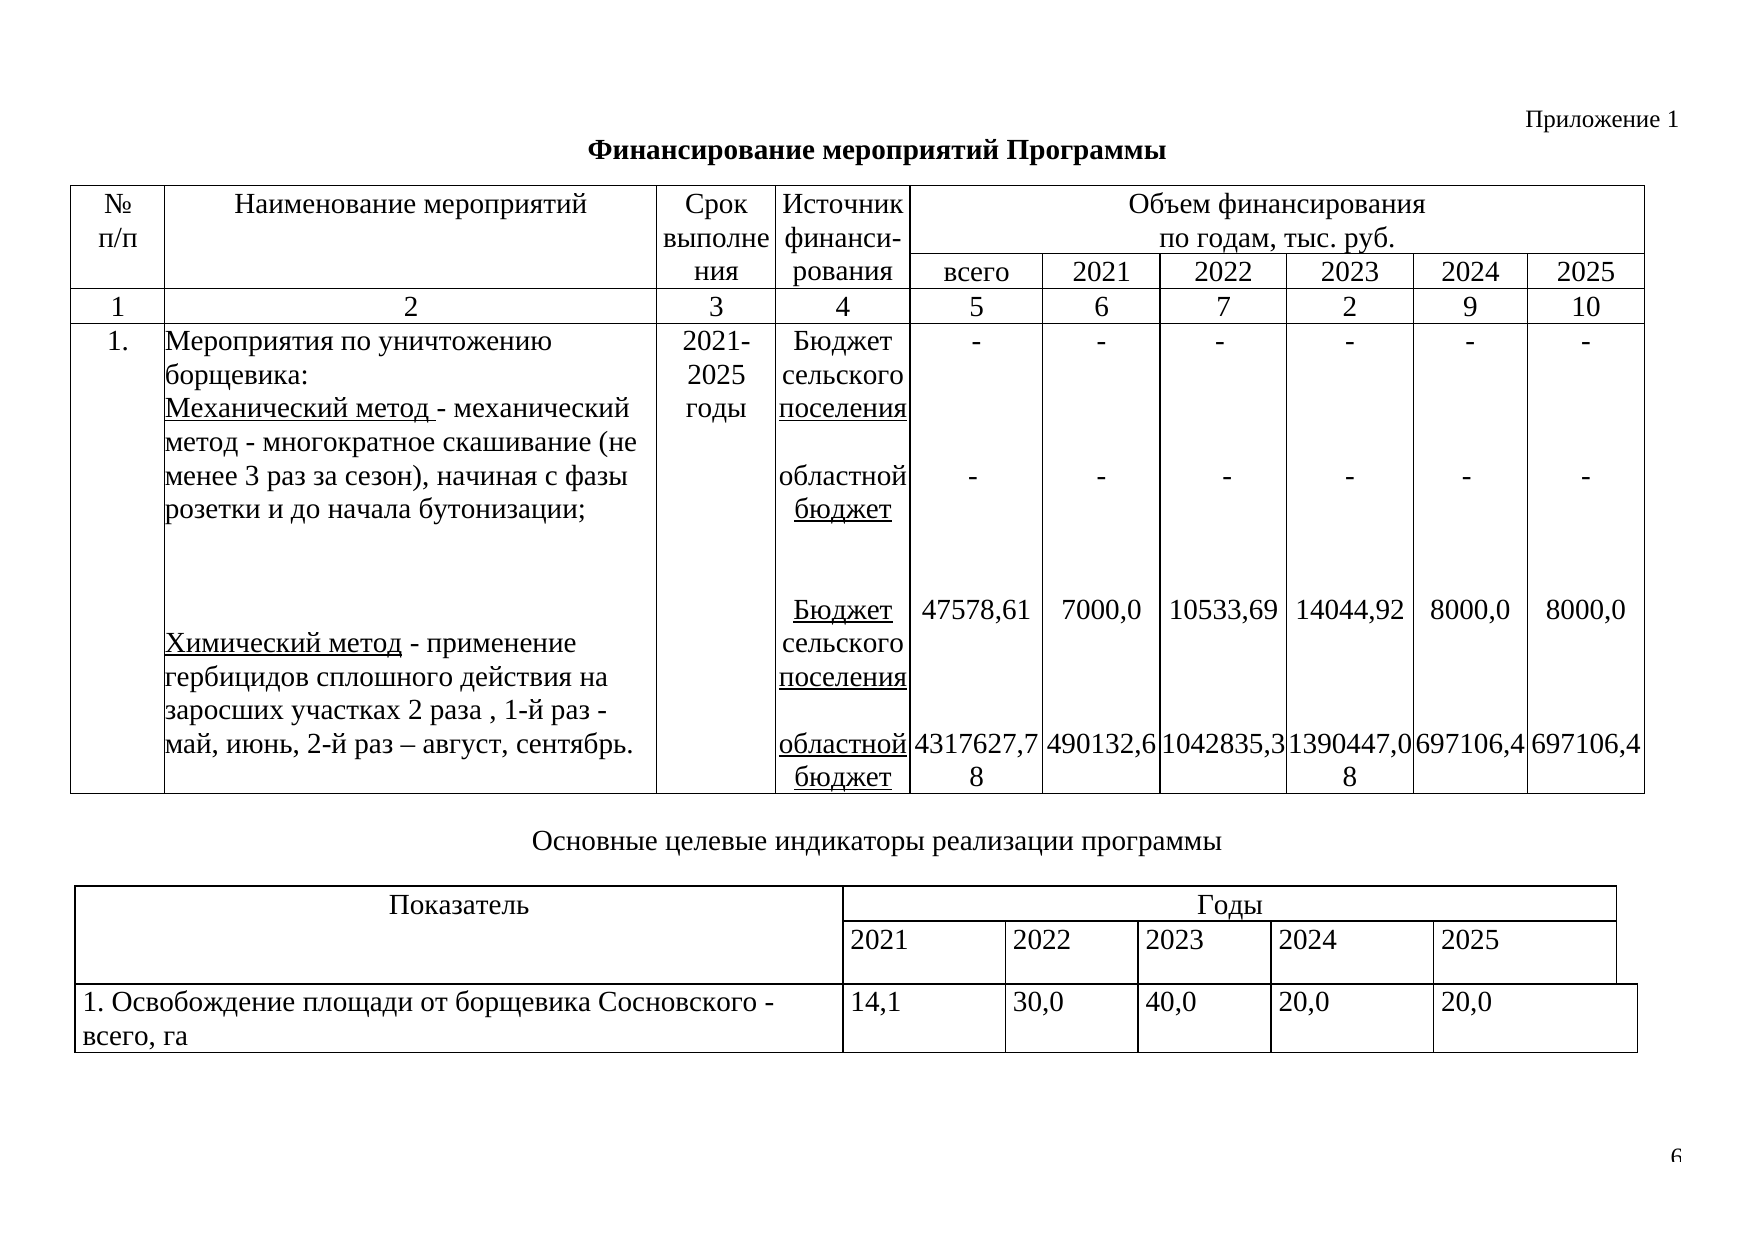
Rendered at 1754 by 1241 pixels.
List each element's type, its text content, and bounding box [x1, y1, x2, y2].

table_cell 30,0 [1006, 985, 1137, 1051]
table_cell всего [911, 254, 1042, 288]
table_cell - - 14044,92 1390447,08 [1287, 324, 1413, 793]
text Приложение 1 [75, 104, 1679, 132]
table_cell 4 [776, 289, 909, 322]
table_cell 2025 [1434, 922, 1616, 983]
table_cell 2021-2025 годы [657, 324, 775, 793]
table_cell 9 [1414, 289, 1527, 322]
table_header Объем финансирования по годам, тыс. руб. [911, 186, 1644, 253]
table_cell 40,0 [1139, 985, 1270, 1051]
text Финансирование мероприятий Программы [75, 132, 1679, 166]
table_cell 2 [1287, 289, 1413, 322]
table_cell Мероприятия по уничтожению борщевика: Механический метод - механический метод - многократное скашивание (не менее 3 раз за сезон), начиная с фазы розетки и до начала бутонизации; Химический метод - применение гербицидов сплошного действия на заросших участках 2 раза , 1-й раз - май, июнь, 2-й раз – август, сентябрь. [165, 324, 656, 793]
table_cell - - 47578,61 4317627,78 [911, 324, 1042, 793]
table_cell 1. Освобождение площади от борщевика Сосновского - всего, га [76, 985, 842, 1051]
table_cell - - 8000,0 697106,4 [1528, 324, 1644, 793]
table_cell 14,1 [844, 985, 1005, 1051]
table_header Показатель [76, 887, 842, 983]
table_cell - - 8000,0 697106,4 [1414, 324, 1527, 793]
table_cell 5 [911, 289, 1042, 322]
table_cell Бюджет сельского поселения областной бюджет Бюджет сельского поселения областной бюджет [776, 324, 909, 793]
table_cell 2021 [844, 922, 1005, 983]
table_cell - - 10533,69 1042835,3 [1161, 324, 1286, 793]
table_cell 2023 [1287, 254, 1413, 288]
table_cell 1 [71, 289, 164, 322]
text Основные целевые индикаторы реализации программы [75, 823, 1679, 856]
table_cell 3 [657, 289, 775, 322]
table_cell 2021 [1043, 254, 1159, 288]
table_header № п/п [71, 186, 164, 288]
table_cell [1617, 920, 1637, 983]
table_cell 2022 [1006, 922, 1137, 983]
table_cell - - 7000,0 490132,6 [1043, 324, 1159, 793]
table_cell 20,0 [1434, 985, 1637, 1051]
table_cell 10 [1528, 289, 1644, 322]
table_cell 7 [1161, 289, 1286, 322]
table_cell 20,0 [1272, 985, 1433, 1051]
table_cell 2 [165, 289, 656, 322]
table_header Годы [844, 887, 1616, 920]
table_cell 1. [71, 324, 164, 793]
table_header Источник финанси-рования [776, 186, 909, 288]
table_header Наименование мероприятий [165, 186, 656, 288]
table_header Срок выполнения [657, 186, 775, 288]
table_cell 6 [1043, 289, 1159, 322]
table_cell 2025 [1528, 254, 1644, 288]
table_cell 2022 [1161, 254, 1286, 288]
table_cell 2023 [1139, 922, 1270, 983]
table_header [1617, 885, 1637, 920]
table_cell 2024 [1272, 922, 1433, 983]
table_cell 2024 [1414, 254, 1527, 288]
